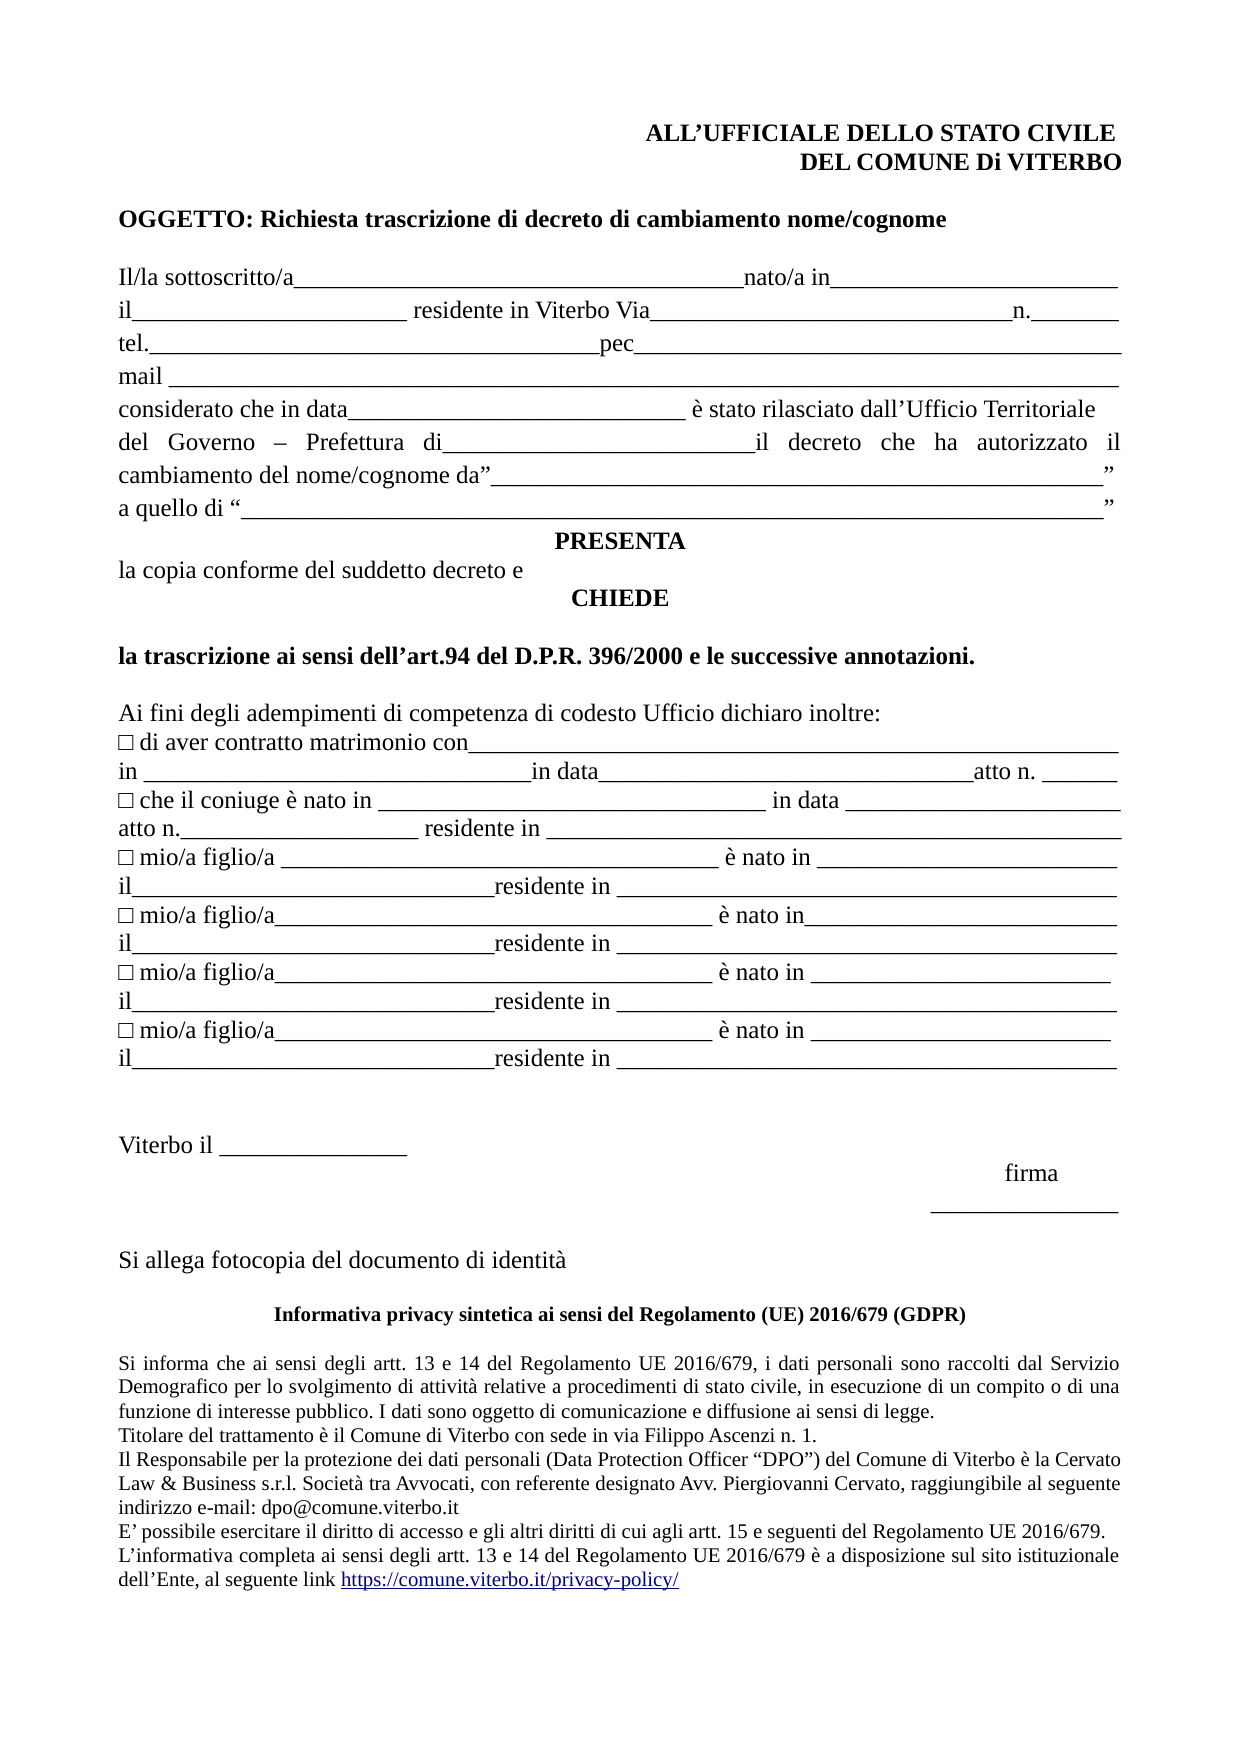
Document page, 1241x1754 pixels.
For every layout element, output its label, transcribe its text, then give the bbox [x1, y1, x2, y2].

text del Governo – Prefettura di_________________________il decreto che ha autorizzato il cambiamento del nome/cognome da”_________________________________________________” [118, 427, 1122, 489]
text Il/la sottoscritto/a____________________________________nato/a in_______________________ [118, 262, 1122, 291]
text considerato che in data___________________________ è stato rilasciato dall’Ufficio Territoriale [118, 394, 1122, 423]
text Informativa privacy sintetica ai sensi del Regolamento (UE) 2016/679 (GDPR) [118, 1302, 1122, 1326]
text □ mio/a figlio/a___________________________________ è nato in_________________________ [118, 900, 1122, 928]
text Ai fini degli adempimenti di competenza di codesto Ufficio dichiaro inoltre: [118, 698, 1122, 727]
text il_____________________________residente in ________________________________________ [118, 871, 1122, 900]
text in _______________________________in data______________________________atto n. ______ [118, 756, 1122, 785]
text □ mio/a figlio/a ___________________________________ è nato in ________________________ [118, 842, 1122, 871]
text il_____________________________residente in ________________________________________ [118, 928, 1122, 957]
text ALL’UFFICIALE DELLO STATO CIVILE [118, 118, 1122, 147]
text DEL COMUNE Di VITERBO [118, 147, 1122, 176]
text PRESENTA [118, 526, 1122, 555]
text il_____________________________residente in ________________________________________ [118, 1043, 1122, 1072]
text □ mio/a figlio/a___________________________________ è nato in ________________________ [118, 957, 1122, 986]
text OGGETTO: Richiesta trascrizione di decreto di cambiamento nome/cognome [118, 204, 1122, 233]
text Si allega fotocopia del documento di identità [118, 1245, 1122, 1273]
text Titolare del trattamento è il Comune di Viterbo con sede in via Filippo Ascenzi n. 1. [118, 1423, 1122, 1447]
text □ che il coniuge è nato in _______________________________ in data ______________________ [118, 785, 1122, 813]
text L’informativa completa ai sensi degli artt. 13 e 14 del Regolamento UE 2016/679 è a disposizione sul sito istituzionale dell’Ente, al seguente link https://comune.viterbo.it/privacy-policy/ [118, 1543, 1122, 1615]
text atto n.___________________ residente in ______________________________________________ [118, 813, 1122, 842]
text tel.____________________________________pec_______________________________________mail ____________________________________________________________________________ [118, 328, 1122, 390]
text a quello di “_____________________________________________________________________” [118, 493, 1122, 522]
text firma [118, 1158, 1122, 1187]
text □ mio/a figlio/a___________________________________ è nato in ________________________ [118, 1015, 1122, 1043]
text Viterbo il _______________ [118, 1130, 1122, 1158]
text il______________________ residente in Viterbo Via_____________________________n._______ [118, 295, 1122, 324]
text □ di aver contratto matrimonio con____________________________________________________ [118, 727, 1122, 756]
text E’ possibile esercitare il diritto di accesso e gli altri diritti di cui agli artt. 15 e seguenti del Regolamento UE 2016/679. [118, 1519, 1122, 1543]
text la trascrizione ai sensi dell’art.94 del D.P.R. 396/2000 e le successive annotazioni. [118, 641, 1122, 670]
text _______________ [118, 1187, 1122, 1216]
text Si informa che ai sensi degli artt. 13 e 14 del Regolamento UE 2016/679, i dati personali sono raccolti dal Servizio Demografico per lo svolgimento di attività relative a procedimenti di stato civile, in esecuzione di un compito o di una funzione di interesse pubblico. I dati sono oggetto di comunicazione e diffusione ai sensi di legge. [118, 1350, 1122, 1423]
text Il Responsabile per la protezione dei dati personali (Data Protection Officer “DPO”) del Comune di Viterbo è la Cervato Law & Business s.r.l. Società tra Avvocati, con referente designato Avv. Piergiovanni Cervato, raggiungibile al seguente indirizzo e-mail: dpo@comune.viterbo.it [118, 1447, 1122, 1519]
text la copia conforme del suddetto decreto e [118, 555, 1122, 583]
text il_____________________________residente in ________________________________________ [118, 986, 1122, 1015]
text CHIEDE [118, 583, 1122, 612]
